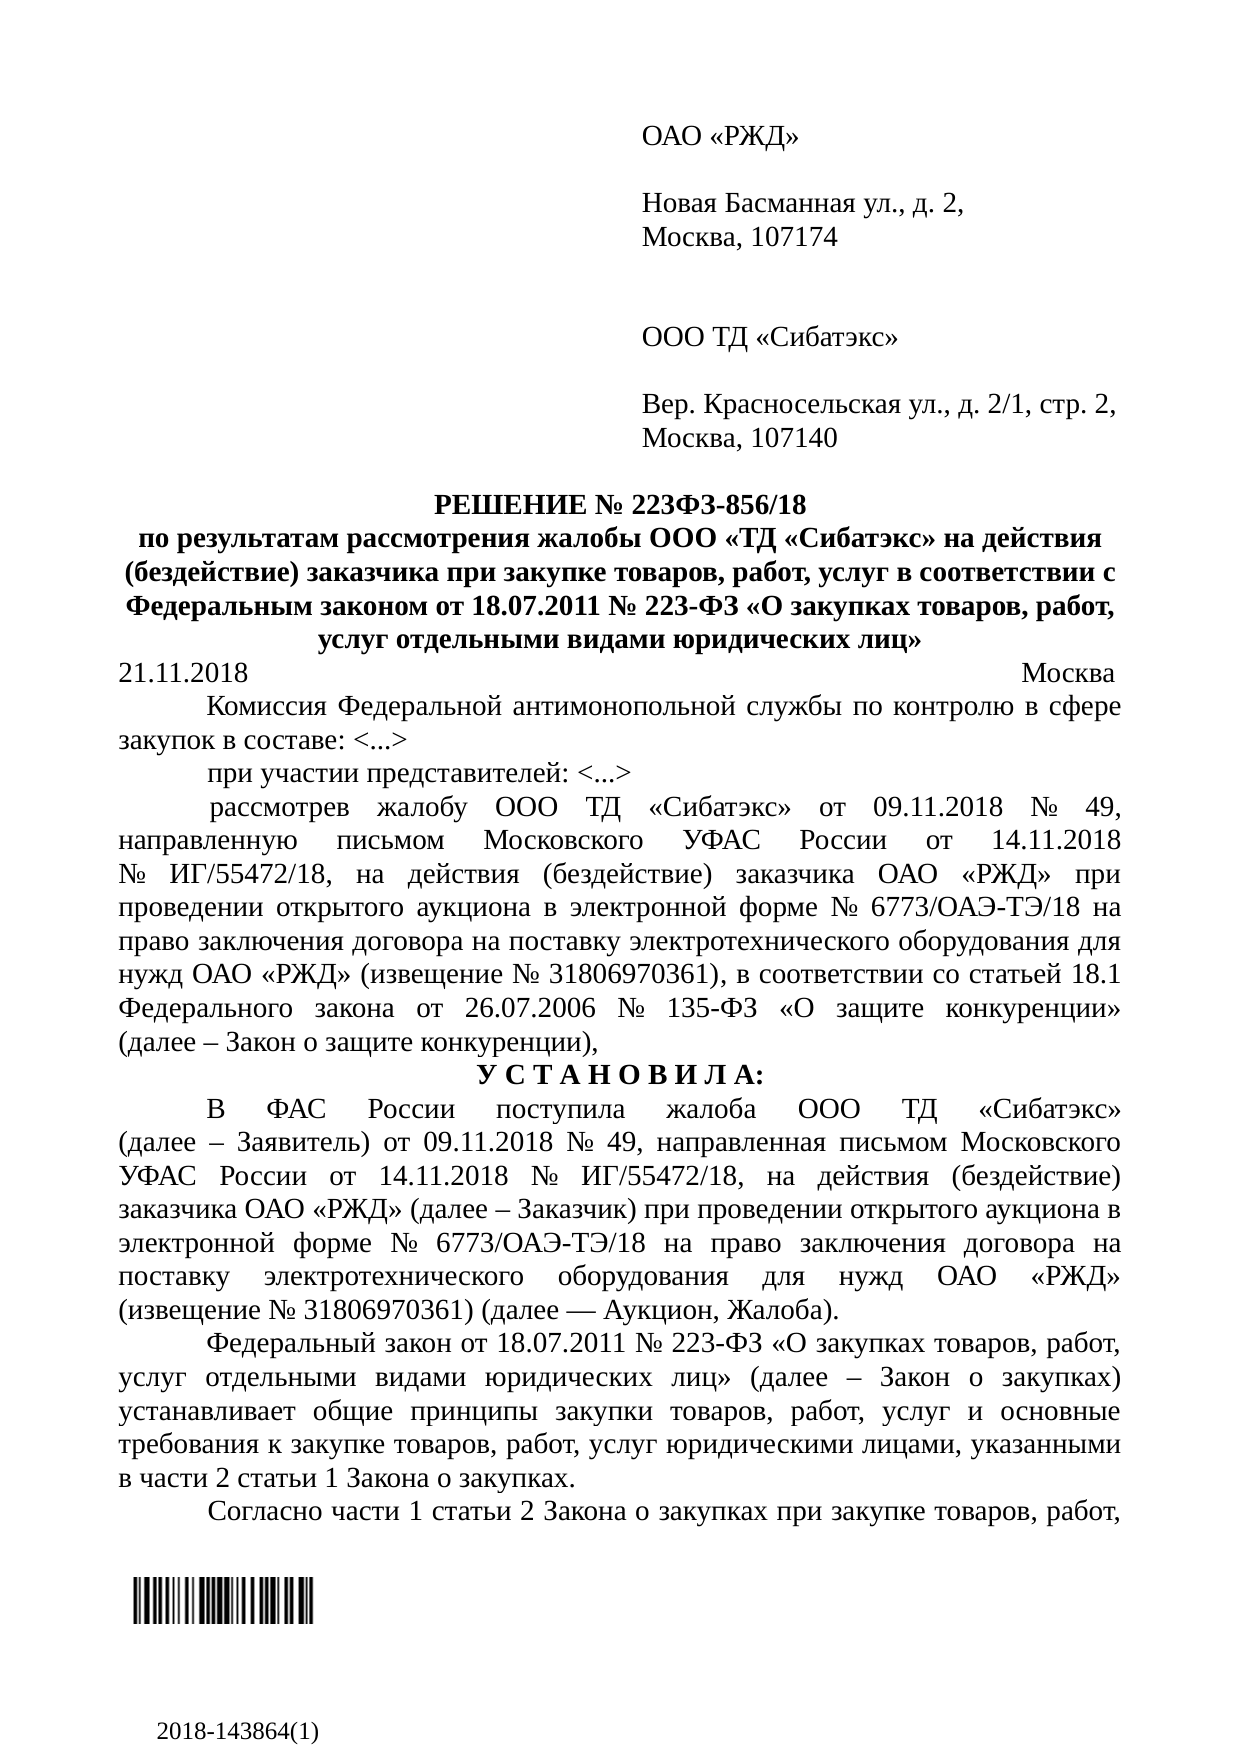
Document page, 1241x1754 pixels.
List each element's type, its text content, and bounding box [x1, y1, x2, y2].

text Вер. Красносельская ул., д. 2/1, стр. 2, Москва, 107140 [642, 386, 1122, 453]
text Комиссия Федеральной антимонопольной службы по контролю в сфере закупок в составе: <...> [118, 688, 1122, 755]
text У С Т А Н О В И Л А: [118, 1057, 1122, 1091]
text рассмотрев жалобу ООО ТД «Сибатэкс» от 09.11.2018 № 49, направленную письмом Московского УФАС России от 14.11.2018 № ИГ/55472/18, на действия (бездействие) заказчика ОАО «РЖД» при проведении открытого аукциона в электронной форме № 6773/ОАЭ-ТЭ/18 на право заключения договора на поставку электротехнического оборудования для нужд ОАО «РЖД» (извещение № 31806970361), в соответствии со статьей 18.1 Федерального закона от 26.07.2006 № 135-ФЗ «О защите конкуренции» (далее – Закон о защите конкуренции), [118, 789, 1122, 1057]
text Федеральный закон от 18.07.2011 № 223-ФЗ «О закупках товаров, работ, услуг отдельными видами юридических лиц» (далее – Закон о закупках) устанавливает общие принципы закупки товаров, работ, услуг и основные требования к закупке товаров, работ, услуг юридическими лицами, указанными в части 2 статьи 1 Закона о закупках. [118, 1326, 1122, 1493]
text Согласно части 1 статьи 2 Закона о закупках при закупке товаров, работ, [118, 1493, 1122, 1527]
text Новая Басманная ул., д. 2, Москва, 107174 [642, 185, 1122, 252]
text В ФАС России поступила жалоба ООО ТД «Сибатэкс» (далее – Заявитель) от 09.11.2018 № 49, направленная письмом Московского УФАС России от 14.11.2018 № ИГ/55472/18, на действия (бездействие) заказчика ОАО «РЖД» (далее – Заказчик) при проведении открытого аукциона в электронной форме № 6773/ОАЭ-ТЭ/18 на право заключения договора на поставку электротехнического оборудования для нужд ОАО «РЖД» (извещение № 31806970361) (далее — Аукцион, Жалоба). [118, 1091, 1122, 1326]
text по результатам рассмотрения жалобы ООО «ТД «Сибатэкс» на действия (бездействие) заказчика при закупке товаров, работ, услуг в соответствии с Федеральным законом от 18.07.2011 № 223-ФЗ «О закупках товаров, работ, услуг отдельными видами юридических лиц» [118, 521, 1122, 655]
text РЕШЕНИЕ № 223ФЗ-856/18 [118, 487, 1122, 521]
text ООО ТД «Сибатэкс» [642, 319, 1122, 353]
text 21.11.2018 Москва [118, 655, 1122, 688]
text ОАО «РЖД» [642, 118, 1122, 152]
picture [118, 1577, 331, 1624]
text при участии представителей: <...> [118, 755, 1122, 789]
